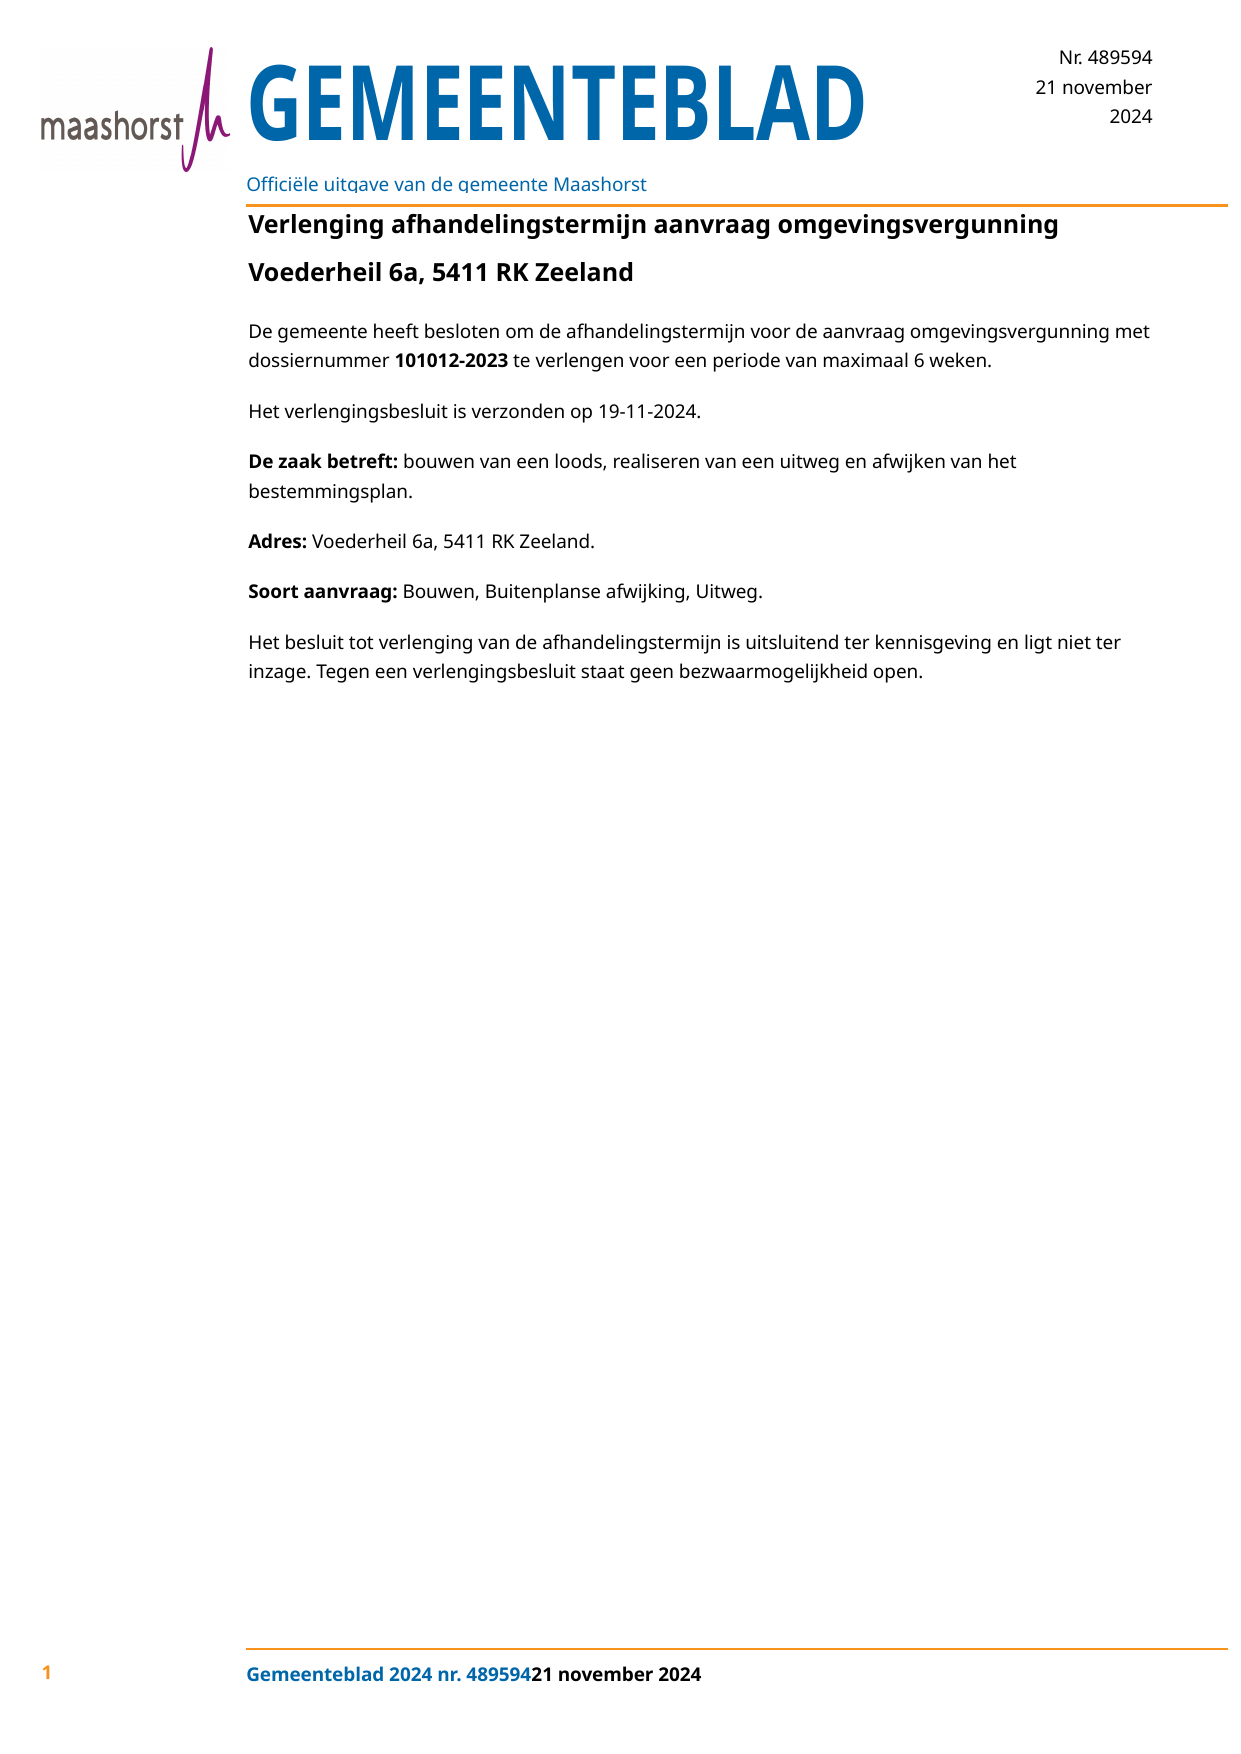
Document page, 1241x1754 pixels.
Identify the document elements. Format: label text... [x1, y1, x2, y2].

text De gemeente heeft besloten om de afhandelingstermijn voor de aanvraag omgevingsvergunning met dossiernummer 101012-2023 te verlengen voor een periode van maximaal 6 weken. [248, 318, 1152, 373]
text Verlenging afhandelingstermijn aanvraag omgevingsvergunning Voederheil 6a, 5411 RK Zeeland [248, 207, 1152, 288]
text De zaak betreft: bouwen van een loods, realiseren van een uitweg en afwijken van het bestemmingsplan. [248, 448, 1152, 504]
text Adres: Voederheil 6a, 5411 RK Zeeland. [248, 528, 1152, 554]
text Soort aanvraag: Bouwen, Buitenplanse afwijking, Uitweg. [248, 579, 1152, 604]
picture [41, 47, 231, 172]
text Het verlengingsbesluit is verzonden op 19-11-2024. [248, 398, 1152, 424]
text Het besluit tot verlenging van de afhandelingstermijn is uitsluitend ter kennisgeving en ligt niet ter inzage. Tegen een verlengingsbesluit staat geen bezwaarmogelijkheid open. [248, 629, 1152, 684]
